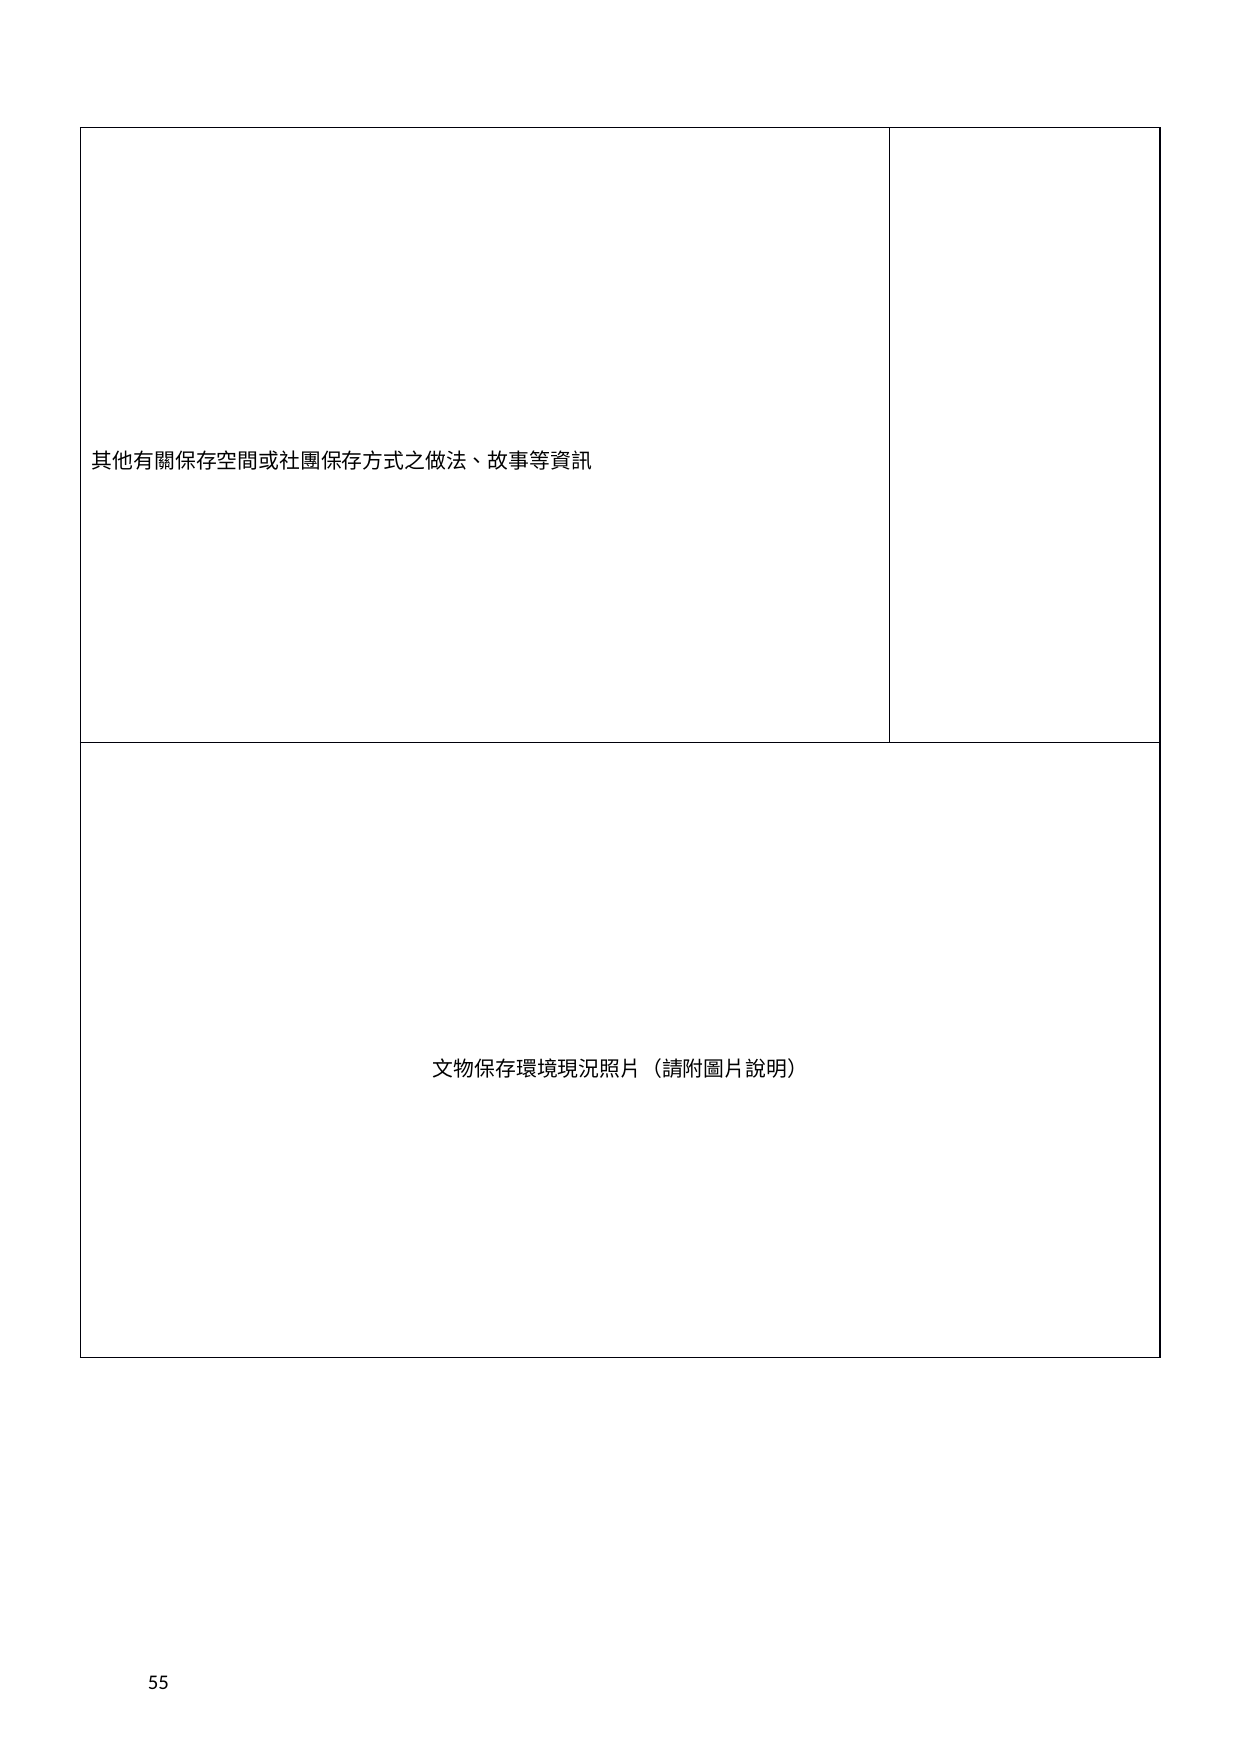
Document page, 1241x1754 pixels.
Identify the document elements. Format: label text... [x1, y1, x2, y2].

table_cell 文物保存環境現況照片（請附圖片說明） [81, 743, 1159, 1357]
table_cell [890, 128, 1159, 742]
table_cell 其他有關保存空間或社團保存方式之做法、故事等資訊 [81, 128, 889, 742]
